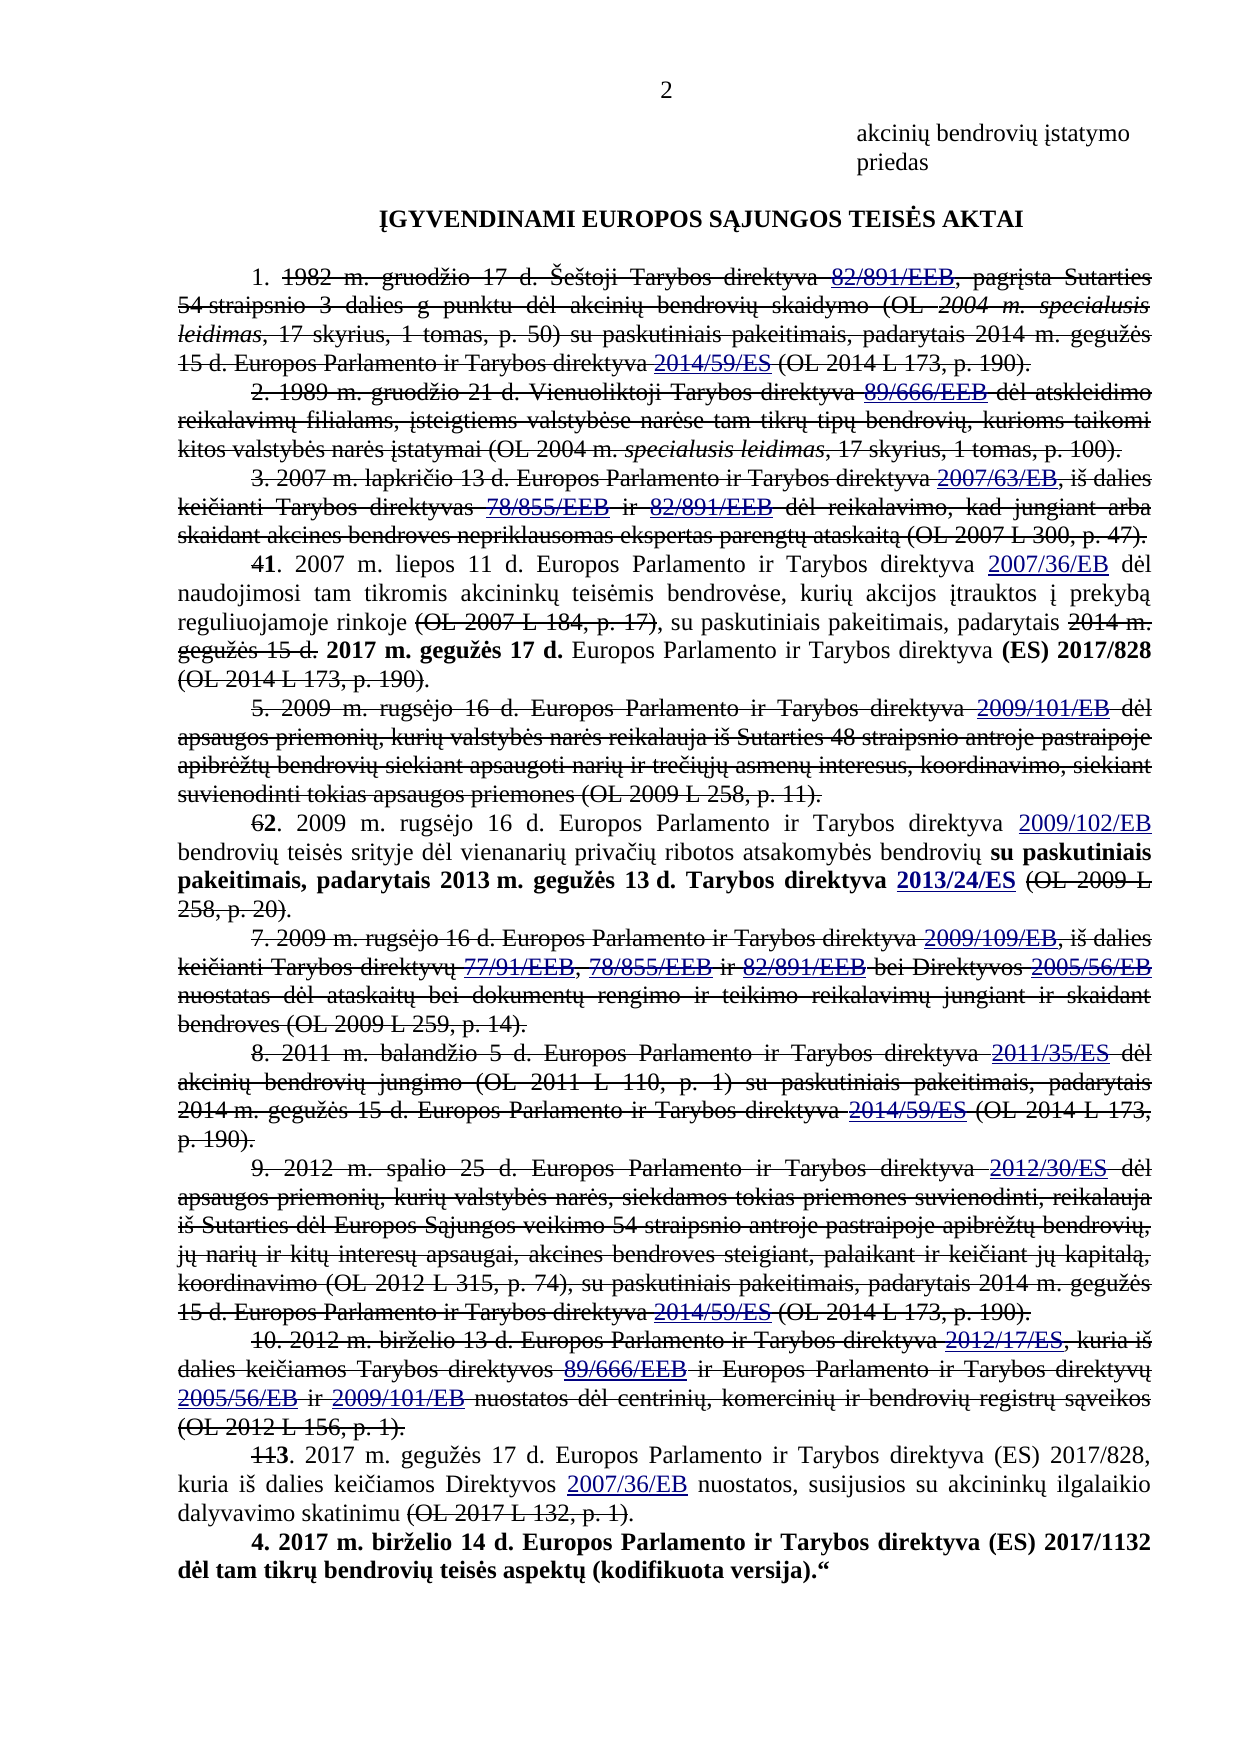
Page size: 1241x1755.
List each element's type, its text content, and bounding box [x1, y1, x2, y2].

text 5. 2009 m. rugsėjo 16 d. Europos Parlamento ir Tarybos direktyva 2009/101/EB dėl apsaugos priemonių, kurių valstybės narės reikalauja iš Sutarties 48 straipsnio antroje pastraipoje apibrėžtų bendrovių siekiant apsaugoti narių ir trečiųjų asmenų interesus, koordinavimo, siekiant suvienodinti tokias apsaugos priemones (OL 2009 L 258, p. 11). [177, 738, 1152, 766]
text 9. 2012 m. spalio 25 d. Europos Parlamento ir Tarybos direktyva 2012/30/ES dėl apsaugos priemonių, kurių valstybės narės, siekdamos tokias priemones suvienodinti, reikalauja iš Sutarties dėl Europos Sąjungos veikimo 54 straipsnio antroje pastraipoje apibrėžtų bendrovių, jų narių ir kitų interesų apsaugai, akcines bendroves steigiant, palaikant ir keičiant jų kapitalą, koordinavimo (OL 2012 L 315, p. 74), su paskutiniais pakeitimais, padarytais 2014 m. gegužės 15 d. Europos Parlamento ir Tarybos direktyva 2014/59/ES (OL 2014 L 173, p. 190). [177, 1285, 1152, 1326]
text 7. 2009 m. rugsėjo 16 d. Europos Parlamento ir Tarybos direktyva 2009/109/EB, iš dalies keičianti Tarybos direktyvų 77/91/EEB, 78/855/EEB ir 82/891/EEB bei Direktyvos 2005/56/EB nuostatas dėl ataskaitų bei dokumentų rengimo ir teikimo reikalavimų jungiant ir skaidant bendroves (OL 2009 L 259, p. 14). [177, 923, 1152, 967]
text 9. 2012 m. spalio 25 d. Europos Parlamento ir Tarybos direktyva 2012/30/ES dėl apsaugos priemonių, kurių valstybės narės, siekdamos tokias priemones suvienodinti, reikalauja iš Sutarties dėl Europos Sąjungos veikimo 54 straipsnio antroje pastraipoje apibrėžtų bendrovių, jų narių ir kitų interesų apsaugai, akcines bendroves steigiant, palaikant ir keičiant jų kapitalą, koordinavimo (OL 2012 L 315, p. 74), su paskutiniais pakeitimais, padarytais 2014 m. gegužės 15 d. Europos Parlamento ir Tarybos direktyva 2014/59/ES (OL 2014 L 173, p. 190). [177, 1153, 1152, 1197]
text 9. 2012 m. spalio 25 d. Europos Parlamento ir Tarybos direktyva 2012/30/ES dėl apsaugos priemonių, kurių valstybės narės, siekdamos tokias priemones suvienodinti, reikalauja iš Sutarties dėl Europos Sąjungos veikimo 54 straipsnio antroje pastraipoje apibrėžtų bendrovių, jų narių ir kitų interesų apsaugai, akcines bendroves steigiant, palaikant ir keičiant jų kapitalą, koordinavimo (OL 2012 L 315, p. 74), su paskutiniais pakeitimais, padarytais 2014 m. gegužės 15 d. Europos Parlamento ir Tarybos direktyva 2014/59/ES (OL 2014 L 173, p. 190). [177, 1198, 1152, 1284]
text 10. 2012 m. birželio 13 d. Europos Parlamento ir Tarybos direktyva 2012/17/ES, kuria iš dalies keičiamos Tarybos direktyvos 89/666/EEB ir Europos Parlamento ir Tarybos direktyvų 2005/56/EB ir 2009/101/EB nuostatos dėl centrinių, komercinių ir bendrovių registrų sąveikos (OL 2012 L 156, p. 1). [177, 1326, 1152, 1370]
text 41. 2007 m. liepos 11 d. Europos Parlamento ir Tarybos direktyva 2007/36/EB dėl naudojimosi tam tikromis akcininkų teisėmis bendrovėse, kurių akcijos įtrauktos į prekybą reguliuojamoje rinkoje (OL 2007 L 184, p. 17), su paskutiniais pakeitimais, padarytais 2014 m. gegužės 15 d. 2017 m. gegužės 17 d. Europos Parlamento ir Tarybos direktyva (ES) 2017/828 (OL 2014 L 173, p. 190). [177, 549, 1152, 693]
text akcinių bendrovių įstatymo [177, 118, 1152, 147]
text 1. 1982 m. gruodžio 17 d. Šeštoji Tarybos direktyva 82/891/EEB, pagrįsta Sutarties 54 straipsnio 3 dalies g punktu dėl akcinių bendrovių skaidymo (OL 2004 m. specialusis leidimas, 17 skyrius, 1 tomas, p. 50) su paskutiniais pakeitimais, padarytais 2014 m. gegužės 15 d. Europos Parlamento ir Tarybos direktyva 2014/59/ES (OL 2014 L 173, p. 190). [177, 336, 1152, 377]
text 62. 2009 m. rugsėjo 16 d. Europos Parlamento ir Tarybos direktyva 2009/102/EB bendrovių teisės srityje dėl vienanarių privačių ribotos atsakomybės bendrovių su paskutiniais pakeitimais, padarytais 2013 m. gegužės 13 d. Tarybos direktyva 2013/24/ES (OL 2009 L 258, p. 20). [177, 808, 1152, 923]
text 8. 2011 m. balandžio 5 d. Europos Parlamento ir Tarybos direktyva 2011/35/ES dėl akcinių bendrovių jungimo (OL 2011 L 110, p. 1) su paskutiniais pakeitimais, padarytais 2014 m. gegužės 15 d. Europos Parlamento ir Tarybos direktyva 2014/59/ES (OL 2014 L 173, p. 190). [177, 1038, 1152, 1082]
text 8. 2011 m. balandžio 5 d. Europos Parlamento ir Tarybos direktyva 2011/35/ES dėl akcinių bendrovių jungimo (OL 2011 L 110, p. 1) su paskutiniais pakeitimais, padarytais 2014 m. gegužės 15 d. Europos Parlamento ir Tarybos direktyva 2014/59/ES (OL 2014 L 173, p. 190). [177, 1083, 1152, 1153]
text 3. 2007 m. lapkričio 13 d. Europos Parlamento ir Tarybos direktyva 2007/63/EB, iš dalies keičianti Tarybos direktyvas 78/855/EEB ir 82/891/EEB dėl reikalavimo, kad jungiant arba skaidant akcines bendroves nepriklausomas ekspertas parengtų ataskaitą (OL 2007 L 300, p. 47). [177, 463, 1152, 549]
text ĮGYVENDINAMI EUROPOS SĄJUNGOS TEISĖS AKTAI [177, 204, 1152, 233]
text 2. 1989 m. gruodžio 21 d. Vienuoliktoji Tarybos direktyva 89/666/EEB dėl atskleidimo reikalavimų filialams, įsteigtiems valstybėse narėse tam tikrų tipų bendrovių, kurioms taikomi kitos valstybės narės įstatymai (OL 2004 m. specialusis leidimas, 17 skyrius, 1 tomas, p. 100). [177, 377, 1152, 463]
text 5. 2009 m. rugsėjo 16 d. Europos Parlamento ir Tarybos direktyva 2009/101/EB dėl apsaugos priemonių, kurių valstybės narės reikalauja iš Sutarties 48 straipsnio antroje pastraipoje apibrėžtų bendrovių siekiant apsaugoti narių ir trečiųjų asmenų interesus, koordinavimo, siekiant suvienodinti tokias apsaugos priemones (OL 2009 L 258, p. 11). [177, 767, 1152, 808]
text 4. 2017 m. birželio 14 d. Europos Parlamento ir Tarybos direktyva (ES) 2017/1132 dėl tam tikrų bendrovių teisės aspektų (kodifikuota versija).“ [177, 1527, 1152, 1584]
text 113. 2017 m. gegužės 17 d. Europos Parlamento ir Tarybos direktyva (ES) 2017/828, kuria iš dalies keičiamos Direktyvos 2007/36/EB nuostatos, susijusios su akcininkų ilgalaikio dalyvavimo skatinimu (OL 2017 L 132, p. 1). [177, 1441, 1152, 1527]
text 5. 2009 m. rugsėjo 16 d. Europos Parlamento ir Tarybos direktyva 2009/101/EB dėl apsaugos priemonių, kurių valstybės narės reikalauja iš Sutarties 48 straipsnio antroje pastraipoje apibrėžtų bendrovių siekiant apsaugoti narių ir trečiųjų asmenų interesus, koordinavimo, siekiant suvienodinti tokias apsaugos priemones (OL 2009 L 258, p. 11). [177, 693, 1152, 737]
text priedas [177, 147, 1152, 176]
text 7. 2009 m. rugsėjo 16 d. Europos Parlamento ir Tarybos direktyva 2009/109/EB, iš dalies keičianti Tarybos direktyvų 77/91/EEB, 78/855/EEB ir 82/891/EEB bei Direktyvos 2005/56/EB nuostatas dėl ataskaitų bei dokumentų rengimo ir teikimo reikalavimų jungiant ir skaidant bendroves (OL 2009 L 259, p. 14). [177, 968, 1152, 1038]
text 1. 1982 m. gruodžio 17 d. Šeštoji Tarybos direktyva 82/891/EEB, pagrįsta Sutarties 54 straipsnio 3 dalies g punktu dėl akcinių bendrovių skaidymo (OL 2004 m. specialusis leidimas, 17 skyrius, 1 tomas, p. 50) su paskutiniais pakeitimais, padarytais 2014 m. gegužės 15 d. Europos Parlamento ir Tarybos direktyva 2014/59/ES (OL 2014 L 173, p. 190). [177, 262, 1152, 335]
text 10. 2012 m. birželio 13 d. Europos Parlamento ir Tarybos direktyva 2012/17/ES, kuria iš dalies keičiamos Tarybos direktyvos 89/666/EEB ir Europos Parlamento ir Tarybos direktyvų 2005/56/EB ir 2009/101/EB nuostatos dėl centrinių, komercinių ir bendrovių registrų sąveikos (OL 2012 L 156, p. 1). [177, 1371, 1152, 1441]
